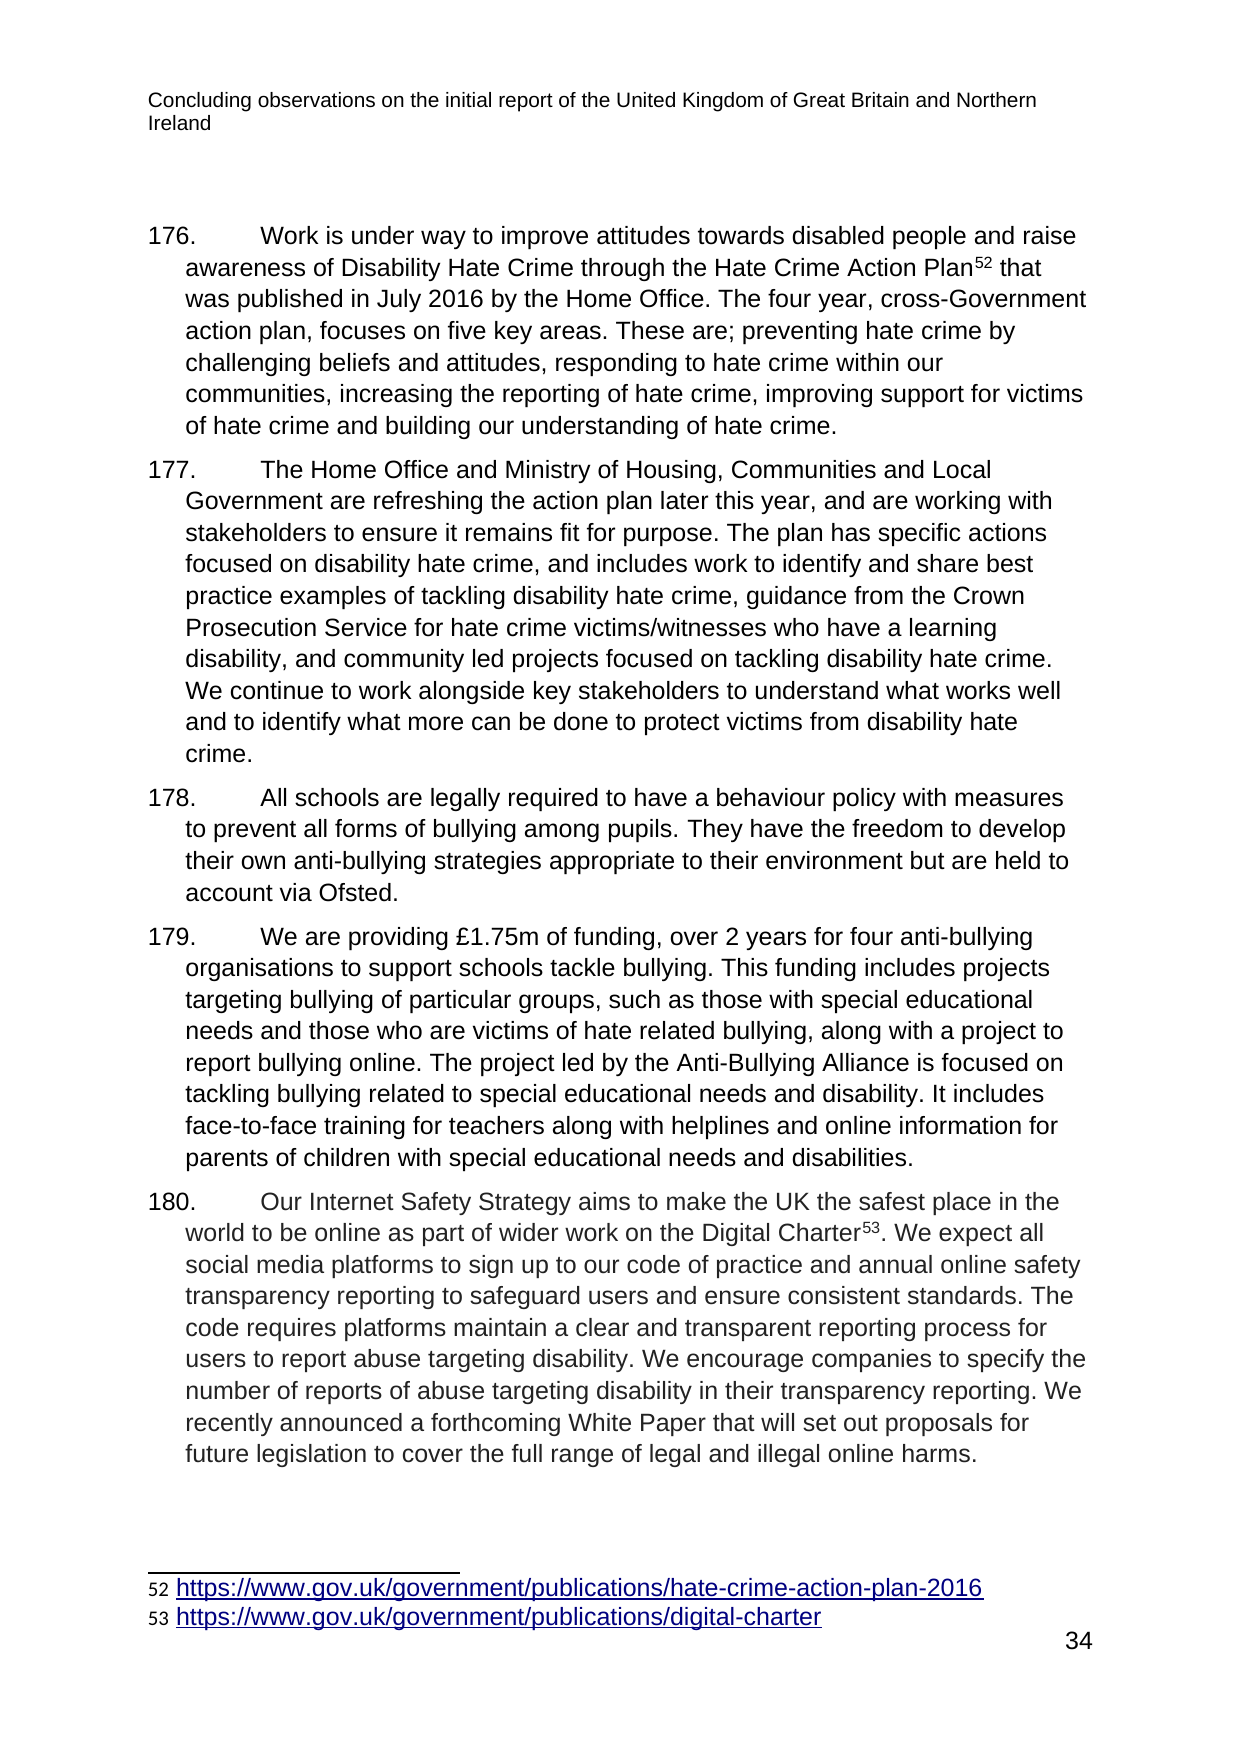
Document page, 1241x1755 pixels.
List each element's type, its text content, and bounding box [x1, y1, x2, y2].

list https://www.gov.uk/government/publications/digital-charter [148, 1602, 1093, 1631]
list All schools are legally required to have a behaviour policy with measures to prevent all forms of bullying among pupils. They have the freedom to develop their own anti-bullying strategies appropriate to their environment but are held to account via Ofsted. [148, 783, 1093, 906]
list Our Internet Safety Strategy aims to make the UK the safest place in the world to be online as part of wider work on the Digital Charter. We expect all social media platforms to sign up to our code of practice and annual online safety transparency reporting to safeguard users and ensure consistent standards. The code requires platforms maintain a clear and transparent reporting process for users to report abuse targeting disability. We encourage companies to specify the number of reports of abuse targeting disability in their transparency reporting. We recently announced a forthcoming White Paper that will set out proposals for future legislation to cover the full range of legal and illegal online harms. [148, 1187, 1093, 1468]
list Work is under way to improve attitudes towards disabled people and raise awareness of Disability Hate Crime through the Hate Crime Action Plan that was published in July 2016 by the Home Office. The four year, cross-Government action plan, focuses on five key areas. These are; preventing hate crime by challenging beliefs and attitudes, responding to hate crime within our communities, increasing the reporting of hate crime, improving support for victims of hate crime and building our understanding of hate crime. [148, 221, 1093, 439]
list https://www.gov.uk/government/publications/hate-crime-action-plan-2016 [148, 1573, 1093, 1602]
list We are providing £1.75m of funding, over 2 years for four anti-bullying organisations to support schools tackle bullying. This funding includes projects targeting bullying of particular groups, such as those with special educational needs and those who are victims of hate related bullying, along with a project to report bullying online. The project led by the Anti-Bullying Alliance is focused on tackling bullying related to special educational needs and disability. It includes face-to-face training for teachers along with helplines and online information for parents of children with special educational needs and disabilities. [148, 922, 1093, 1171]
list The Home Office and Ministry of Housing, Communities and Local Government are refreshing the action plan later this year, and are working with stakeholders to ensure it remains fit for purpose. The plan has specific actions focused on disability hate crime, and includes work to identify and share best practice examples of tackling disability hate crime, guidance from the Crown Prosecution Service for hate crime victims/witnesses who have a learning disability, and community led projects focused on tackling disability hate crime. We continue to work alongside key stakeholders to understand what works well and to identify what more can be done to protect victims from disability hate crime. [148, 455, 1093, 767]
